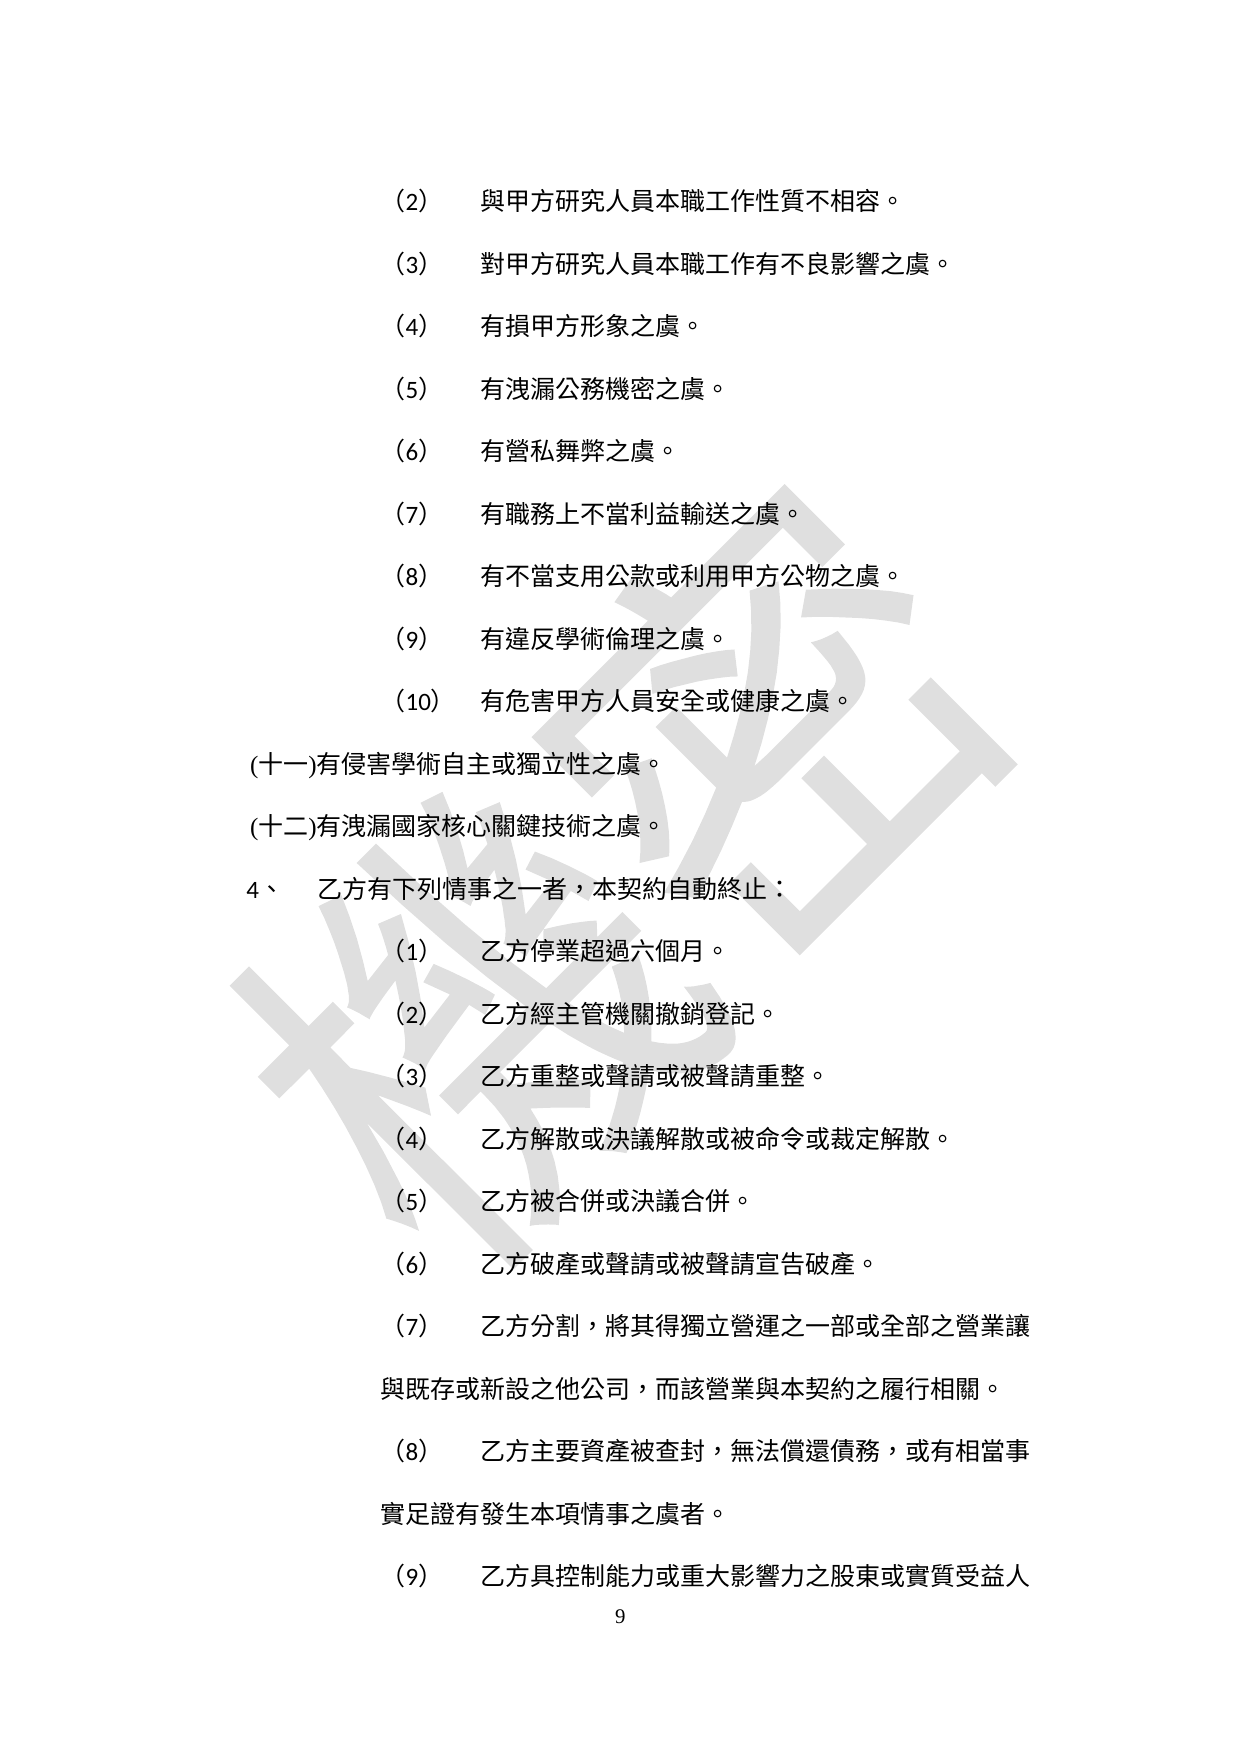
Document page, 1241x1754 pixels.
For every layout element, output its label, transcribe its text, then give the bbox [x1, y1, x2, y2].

list 乙方重整或聲請或被聲請重整。 [645, 1033, 1053, 1096]
list 乙方重整或聲請或被聲請重整。 [652, 1033, 703, 1043]
list 有違反學術倫理之虞。 [779, 596, 1053, 658]
list 與甲方研究人員本職工作性質不相容。 [380, 158, 1053, 221]
list 乙方具控制能力或重大影響力之股東或實質受益人 [380, 1533, 1053, 1596]
list 乙方被合併或決議合併。 [554, 1158, 1053, 1221]
text (十一)有侵害學術自主或獨立性之虞。 [692, 721, 737, 756]
list 乙方停業超過六個月。 [380, 908, 478, 971]
list 乙方被合併或決議合併。 [442, 1158, 531, 1221]
list 有危害甲方人員安全或健康之虞。 [840, 658, 1053, 721]
list 有營私舞弊之虞。 [380, 408, 1053, 471]
list 有危害甲方人員安全或健康之虞。 [768, 658, 835, 721]
list 乙方重整或聲請或被聲請重整。 [422, 1033, 500, 1096]
list 乙方經主管機關撤銷登記。 [450, 971, 524, 1033]
text (十二)有洩漏國家核心關鍵技術之虞。 [853, 783, 927, 820]
list 乙方破產或聲請或被聲請宣告破產。 [380, 1221, 1053, 1283]
text (十一)有侵害學術自主或獨立性之虞。 [187, 721, 576, 783]
list 乙方有下列情事之一者，本契約自動終止： [513, 846, 864, 908]
list 乙方有下列情事之一者，本契約自動終止： [380, 846, 502, 908]
list 乙方解散或決議解散或被命令或裁定解散。 [532, 1096, 1053, 1158]
list 有不當支用公款或利用甲方公物之虞。 [380, 533, 734, 596]
list 乙方停業超過六個月。 [448, 908, 513, 959]
list 有不當支用公款或利用甲方公物之虞。 [716, 533, 1053, 596]
list 乙方有下列情事之一者，本契約自動終止： [849, 846, 1053, 908]
list 有違反學術倫理之虞。 [380, 596, 646, 658]
list 對甲方研究人員本職工作有不良影響之虞。 [380, 221, 1053, 283]
list 乙方解散或決議解散或被命令或裁定解散。 [380, 1138, 400, 1158]
list 乙方主要資產被查封，無法償還債務，或有相當事實足證有發生本項情事之虞者。 [380, 1408, 1053, 1533]
list 乙方經主管機關撤銷登記。 [380, 983, 404, 1033]
list 有危害甲方人員安全或健康之虞。 [380, 658, 609, 721]
list 乙方經主管機關撤銷登記。 [571, 971, 621, 1025]
list 乙方有下列情事之一者，本契約自動終止： [246, 846, 404, 908]
list 乙方被合併或決議合併。 [388, 1158, 464, 1221]
list 乙方解散或決議解散或被命令或裁定解散。 [381, 1096, 524, 1158]
list 乙方重整或聲請或被聲請重整。 [380, 1033, 424, 1085]
list 乙方有下列情事之一者，本契約自動終止： [463, 846, 485, 866]
list 有職務上不當利益輸送之虞。 [380, 471, 1053, 533]
text (十一)有侵害學術自主或獨立性之虞。 [976, 721, 1053, 783]
list 乙方經主管機關撤銷登記。 [525, 971, 562, 987]
list 乙方停業超過六個月。 [546, 908, 1053, 971]
list 乙方經主管機關撤銷登記。 [644, 971, 1053, 1033]
list 乙方經主管機關撤銷登記。 [610, 1007, 624, 1032]
text (十二)有洩漏國家核心關鍵技術之虞。 [911, 783, 1053, 846]
text (十二)有洩漏國家核心關鍵技術之虞。 [724, 783, 866, 846]
list 乙方重整或聲請或被聲請重整。 [501, 1033, 622, 1096]
list 乙方停業超過六個月。 [380, 932, 387, 964]
text (十一)有侵害學術自主或獨立性之虞。 [756, 721, 799, 763]
text (十二)有洩漏國家核心關鍵技術之虞。 [660, 783, 715, 846]
text (十二)有洩漏國家核心關鍵技術之虞。 [187, 783, 640, 846]
list 有損甲方形象之虞。 [380, 283, 1053, 346]
list 乙方分割，將其得獨立營運之一部或全部之營業讓與既存或新設之他公司，而該營業與本契約之履行相關。 [380, 1283, 1053, 1408]
list 有危害甲方人員安全或健康之虞。 [591, 658, 749, 721]
list 乙方停業超過六個月。 [510, 942, 577, 971]
text (十一)有侵害學術自主或獨立性之虞。 [576, 721, 710, 783]
list 有洩漏公務機密之虞。 [380, 346, 1053, 408]
list 乙方經主管機關撤銷登記。 [416, 971, 448, 1025]
text (十一)有侵害學術自主或獨立性之虞。 [778, 721, 959, 783]
list 有違反學術倫理之虞。 [654, 596, 751, 658]
